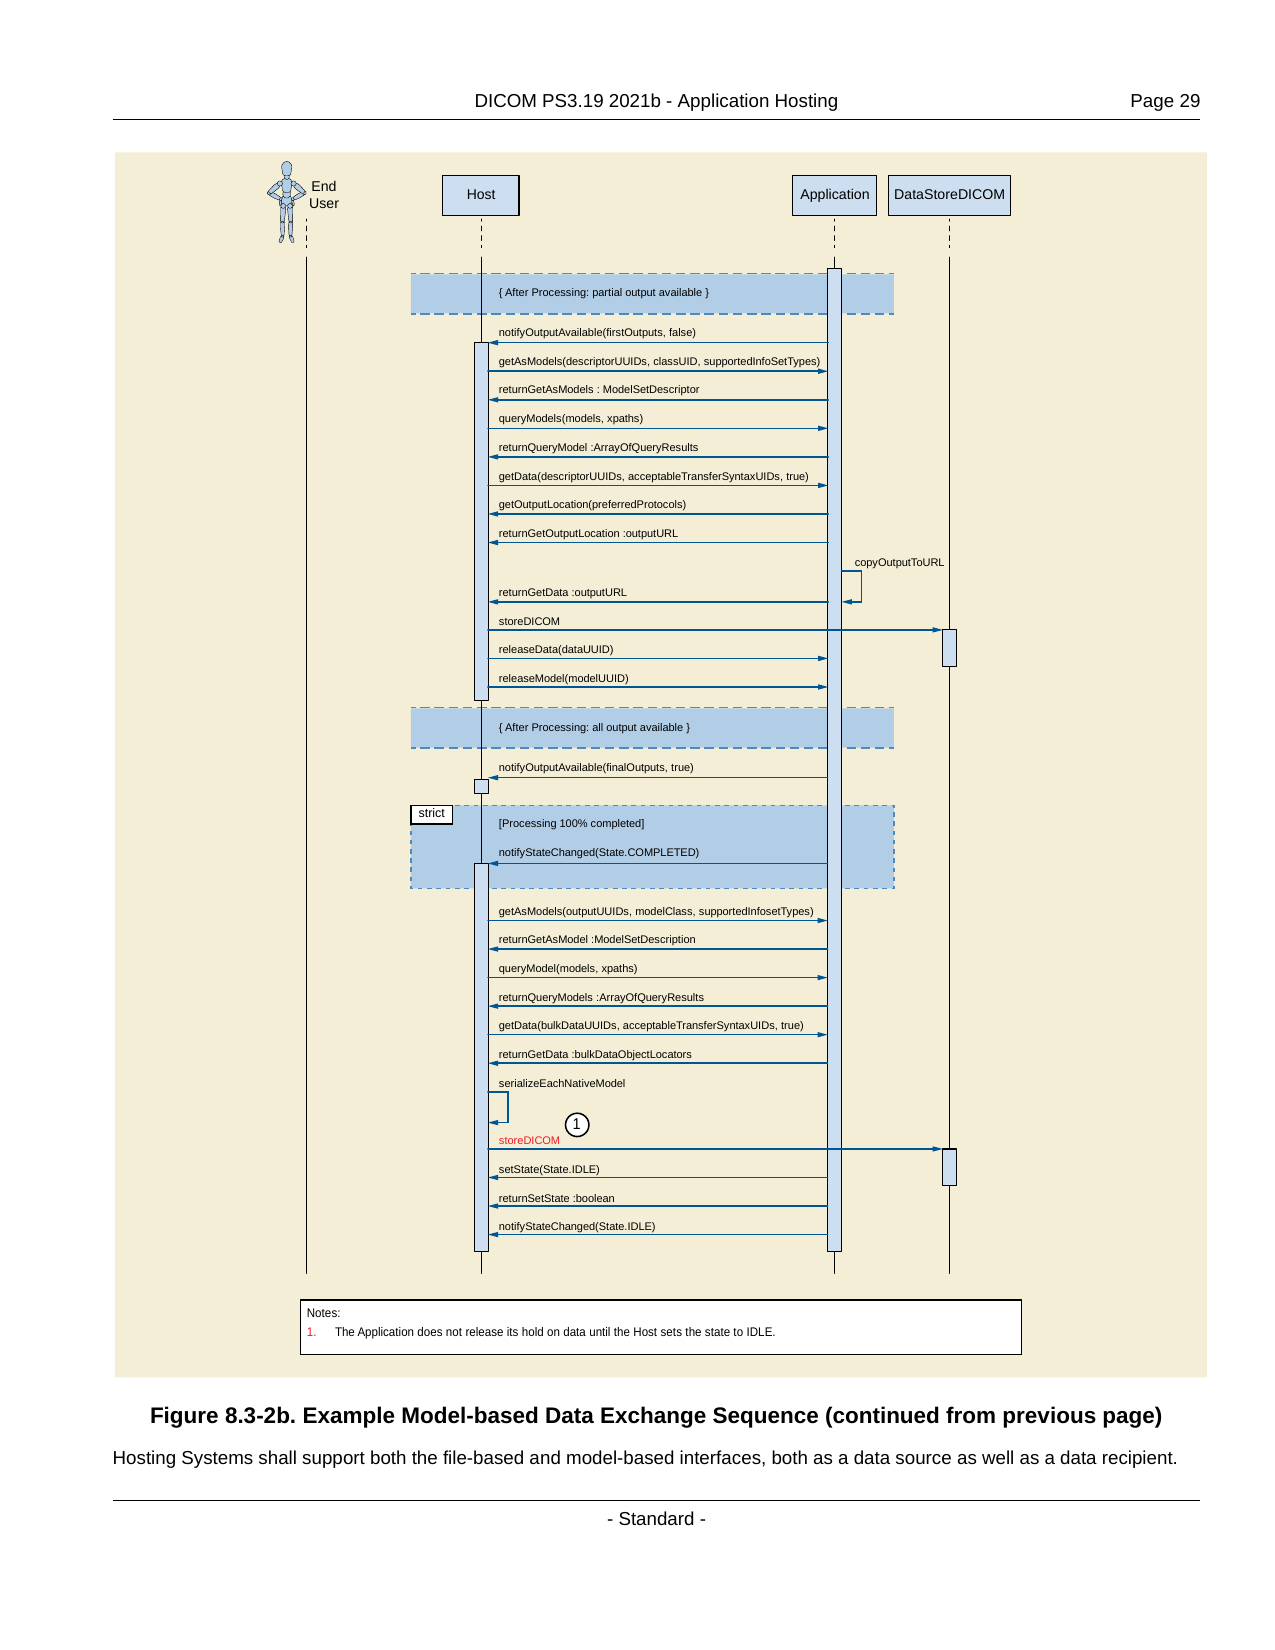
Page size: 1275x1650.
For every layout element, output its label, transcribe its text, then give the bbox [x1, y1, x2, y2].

text Hosting Systems shall support both the file-based and model-based interfaces, both as a data source as well as a data recipient. [112, 1447, 1200, 1468]
text Figure 8.3-2b. Example Model-based Data Exchange Sequence (continued from previous page) [112, 1402, 1200, 1428]
